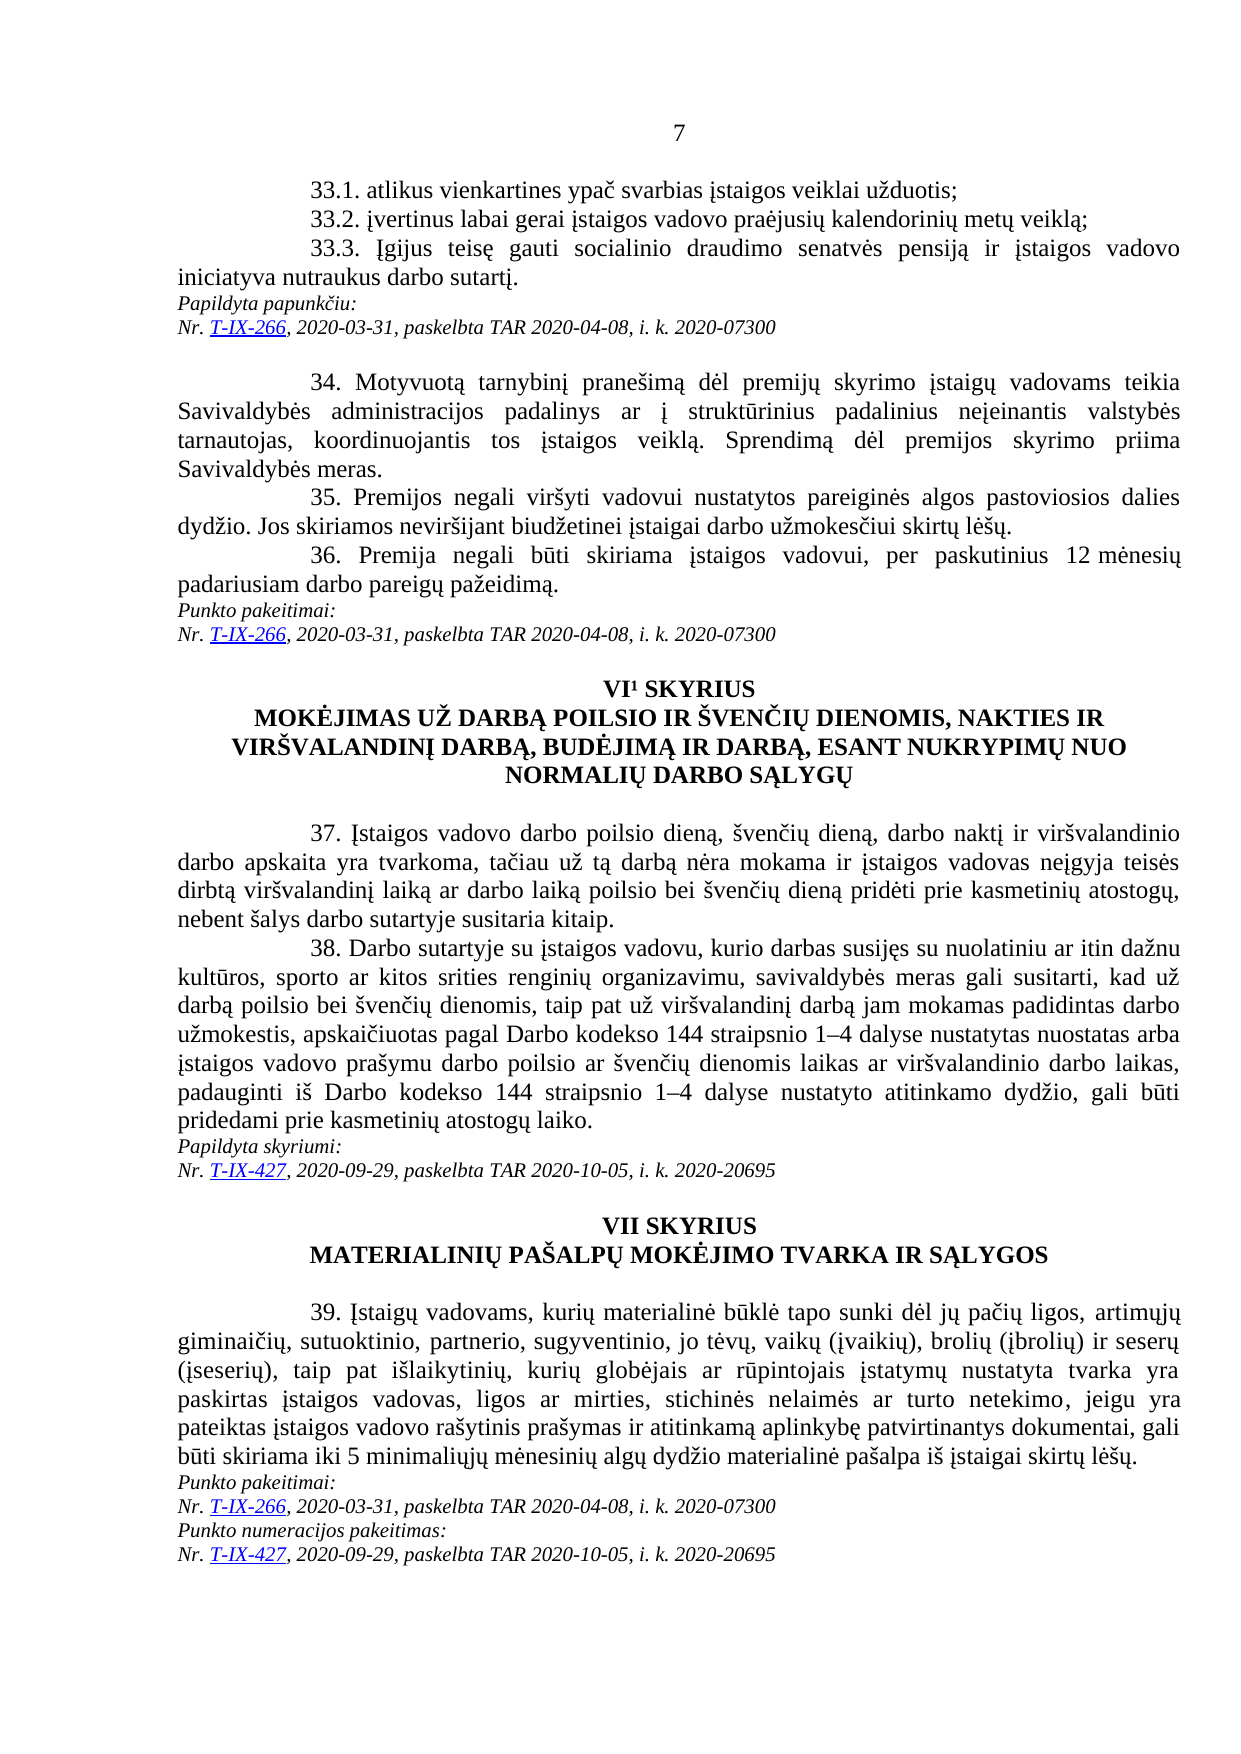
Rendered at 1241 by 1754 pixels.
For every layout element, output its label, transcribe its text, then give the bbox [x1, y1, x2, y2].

text 38. Darbo sutartyje su įstaigos vadovu, kurio darbas susijęs su nuolatiniu ar itin dažnu kultūros, sporto ar kitos srities renginių organizavimu, savivaldybės meras gali susitarti, kad už darbą poilsio bei švenčių dienomis, taip pat už viršvalandinį darbą jam mokamas padidintas darbo užmokestis, apskaičiuotas pagal Darbo kodekso 144 straipsnio 1–4 dalyse nustatytas nuostatas arba įstaigos vadovo prašymu darbo poilsio ar švenčių dienomis laikas ar viršvalandinio darbo laikas, padauginti iš Darbo kodekso 144 straipsnio 1–4 dalyse nustatyto atitinkamo dydžio, gali būti pridedami prie kasmetinių atostogų laiko. [177, 933, 1181, 1134]
text VII SKYRIUS [177, 1211, 1181, 1240]
text 39. Įstaigų vadovams, kurių materialinė būklė tapo sunki dėl jų pačių ligos, artimųjų giminaičių, sutuoktinio, partnerio, sugyventinio, jo tėvų, vaikų (įvaikių), brolių (įbrolių) ir seserų (įseserių), taip pat išlaikytinių, kurių globėjais ar rūpintojais įstatymų nustatyta tvarka yra paskirtas įstaigos vadovas, ligos ar mirties, stichinės nelaimės ar turto netekimo, jeigu yra pateiktas įstaigos vadovo rašytinis prašymas ir atitinkamą aplinkybę patvirtinantys dokumentai, gali būti skiriama iki 5 minimaliųjų mėnesinių algų dydžio materialinė pašalpa iš įstaigai skirtų lėšų. [177, 1297, 1181, 1470]
text 35. Premijos negali viršyti vadovui nustatytos pareiginės algos pastoviosios dalies dydžio. Jos skiriamos neviršijant biudžetinei įstaigai darbo užmokesčiui skirtų lėšų. [177, 482, 1181, 540]
text Nr. T-IX-266, 2020-03-31, paskelbta TAR 2020-04-08, i. k. 2020-07300 [177, 622, 1181, 646]
text MATERIALINIŲ PAŠALPŲ MOKĖJIMO TVARKA IR SĄLYGOS [177, 1240, 1181, 1269]
text Papildyta papunkčiu: [177, 291, 1181, 315]
text Nr. T-IX-266, 2020-03-31, paskelbta TAR 2020-04-08, i. k. 2020-07300 [177, 1494, 1181, 1518]
text VI¹ SKYRIUS [177, 674, 1181, 703]
text 34. Motyvuotą tarnybinį pranešimą dėl premijų skyrimo įstaigų vadovams teikia Savivaldybės administracijos padalinys ar į struktūrinius padalinius neįeinantis valstybės tarnautojas, koordinuojantis tos įstaigos veiklą. Sprendimą dėl premijos skyrimo priima Savivaldybės meras. [177, 367, 1181, 482]
text 33.2. įvertinus labai gerai įstaigos vadovo praėjusių kalendorinių metų veiklą; [177, 204, 1181, 233]
text Nr. T-IX-266, 2020-03-31, paskelbta TAR 2020-04-08, i. k. 2020-07300 [177, 315, 1181, 339]
text 37. Įstaigos vadovo darbo poilsio dieną, švenčių dieną, darbo naktį ir viršvalandinio darbo apskaita yra tvarkoma, tačiau už tą darbą nėra mokama ir įstaigos vadovas neįgyja teisės dirbtą viršvalandinį laiką ar darbo laiką poilsio bei švenčių dieną pridėti prie kasmetinių atostogų, nebent šalys darbo sutartyje susitaria kitaip. [177, 818, 1181, 933]
text Nr. T-IX-427, 2020-09-29, paskelbta TAR 2020-10-05, i. k. 2020-20695 [177, 1158, 1181, 1182]
text Punkto numeracijos pakeitimas: [177, 1518, 1181, 1542]
text Punkto pakeitimai: [177, 1470, 1181, 1494]
text 36. Premija negali būti skiriama įstaigos vadovui, per paskutinius 12 mėnesių padariusiam darbo pareigų pažeidimą. [177, 540, 1181, 597]
text Punkto pakeitimai: [177, 597, 1181, 622]
text Papildyta skyriumi: [177, 1134, 1181, 1158]
text MOKĖJIMAS UŽ DARBĄ POILSIO IR ŠVENČIŲ DIENOMIS, NAKTIES IR VIRŠVALANDINĮ DARBĄ, BUDĖJIMĄ IR DARBĄ, ESANT NUKRYPIMŲ NUO NORMALIŲ DARBO SĄLYGŲ [177, 703, 1181, 789]
text 33.1. atlikus vienkartines ypač svarbias įstaigos veiklai užduotis; [177, 176, 1181, 204]
text Nr. T-IX-427, 2020-09-29, paskelbta TAR 2020-10-05, i. k. 2020-20695 [177, 1542, 1181, 1566]
text 33.3. Įgijus teisę gauti socialinio draudimo senatvės pensiją ir įstaigos vadovo iniciatyva nutraukus darbo sutartį. [177, 233, 1181, 291]
